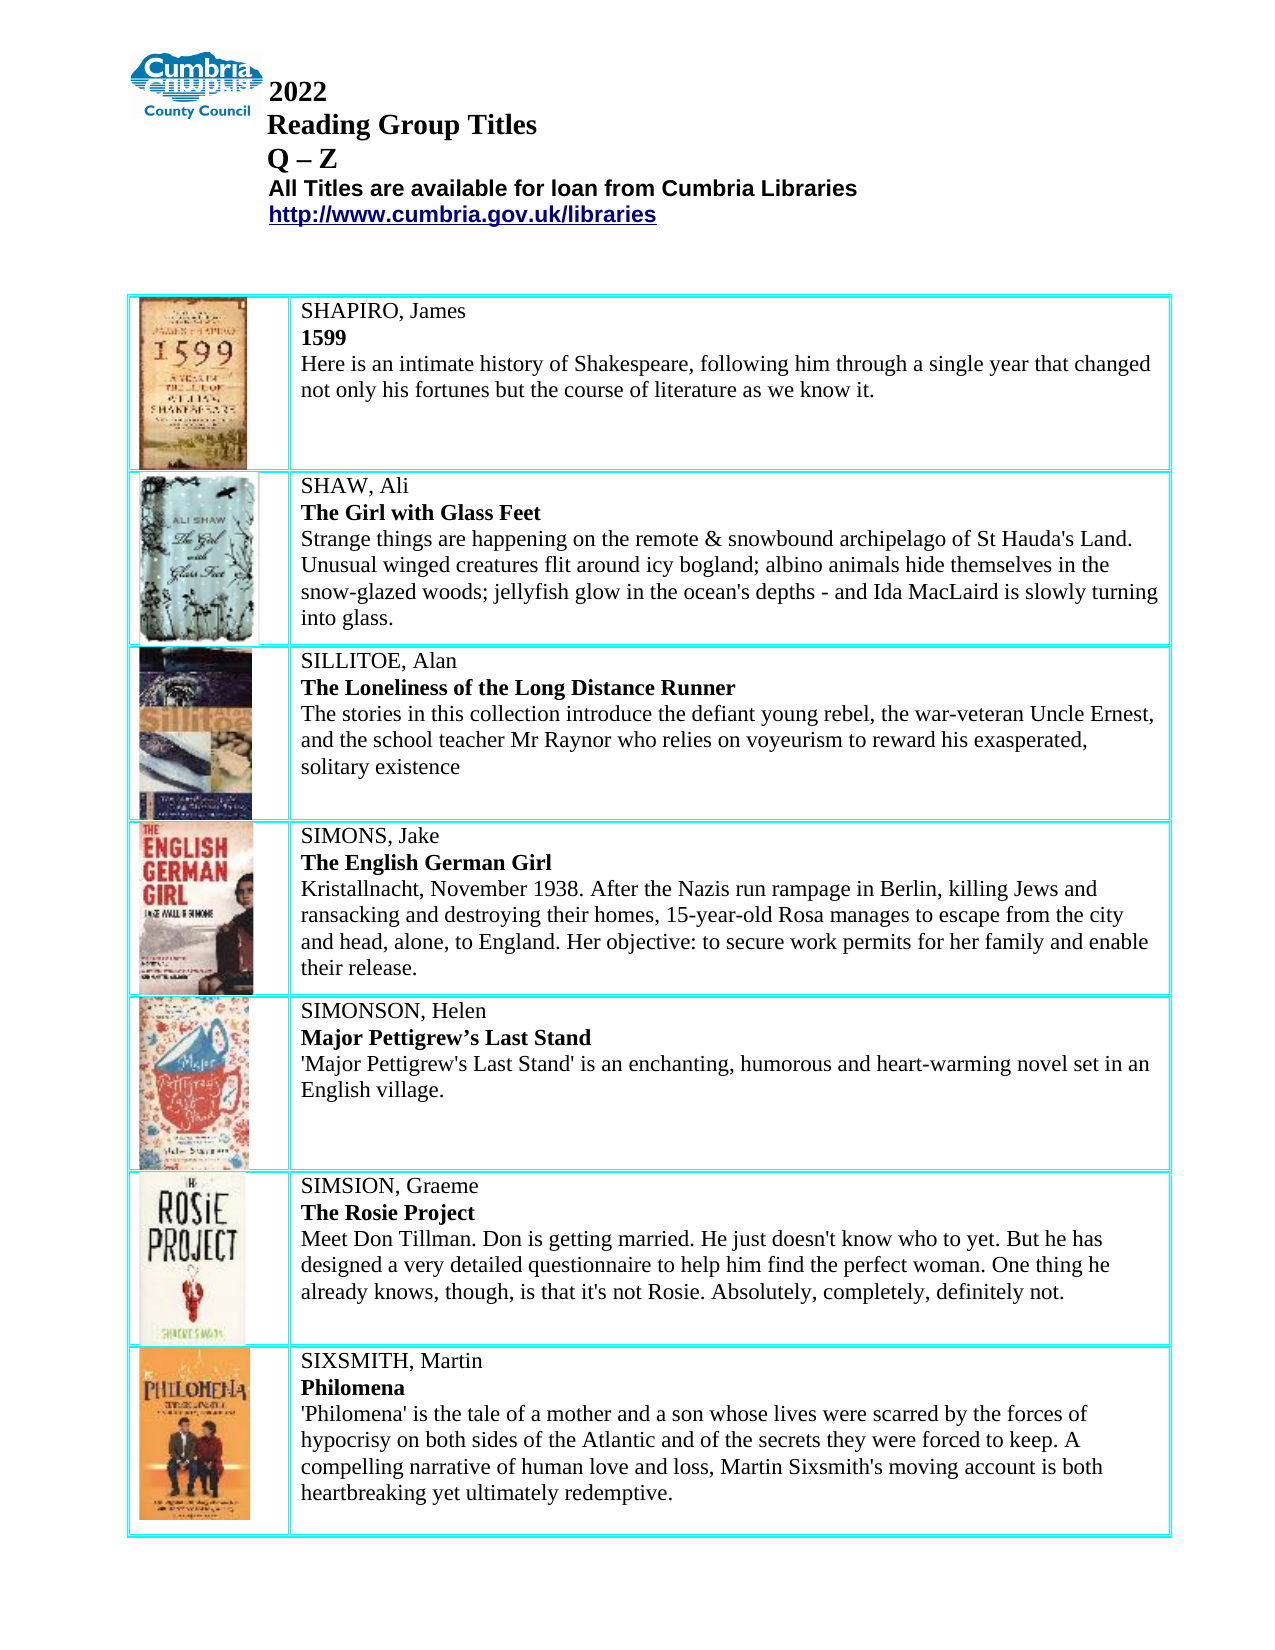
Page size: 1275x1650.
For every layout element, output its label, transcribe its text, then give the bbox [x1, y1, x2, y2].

table_cell [130, 1173, 139, 1344]
table_cell [130, 823, 139, 994]
table_cell SHAPIRO, James 1599 Here is an intimate history of Shakespeare, following him through a single year that changed not only his fortunes but the course of literature as we know it. [291, 298, 1169, 469]
table_cell [130, 473, 139, 644]
table_cell [254, 823, 288, 994]
table_cell [249, 998, 288, 1169]
table_cell SHAW, Ali The Girl with Glass Feet Strange things are happening on the remote & snowbound archipelago of St Hauda's Land. Unusual winged creatures flit around icy bogland; albino animals hide themselves in the snow-glazed woods; jellyfish glow in the ocean's depths - and Ida MacLaird is slowly turning into glass. [291, 473, 1169, 644]
table_cell [130, 998, 139, 1169]
table_cell [130, 298, 139, 469]
table_cell [260, 473, 288, 644]
table_cell SIMSION, Graeme The Rosie Project Meet Don Tillman. Don is getting married. He just doesn't know who to yet. But he has designed a very detailed questionnaire to help him find the perfect woman. One thing he already knows, though, is that it's not Rosie. Absolutely, completely, definitely not. [291, 1173, 1169, 1344]
table_cell [246, 1173, 288, 1344]
table_cell SIXSMITH, Martin Philomena 'Philomena' is the tale of a mother and a son whose lives were scarred by the forces of hypocrisy on both sides of the Atlantic and of the secrets they were forced to keep. A compelling narrative of human love and loss, Martin Sixsmith's moving account is both heartbreaking yet ultimately redemptive. [291, 1348, 1169, 1534]
table_cell SILLITOE, Alan The Loneliness of the Long Distance Runner The stories in this collection introduce the defiant young rebel, the war-veteran Uncle Ernest, and the school teacher Mr Raynor who relies on voyeurism to reward his exasperated, solitary existence [291, 648, 1169, 819]
table_cell SIMONS, Jake The English German Girl Kristallnacht, November 1938. After the Nazis run rampage in Berlin, killing Jews and ransacking and destroying their homes, 15-year-old Rosa manages to escape from the city and head, alone, to England. Her objective: to secure work permits for her family and enable their release. [291, 823, 1169, 994]
table_cell [130, 1348, 288, 1534]
table_cell [248, 298, 288, 469]
table_cell [130, 648, 139, 819]
table_cell [252, 648, 288, 819]
table_cell SIMONSON, Helen Major Pettigrew’s Last Stand 'Major Pettigrew's Last Stand' is an enchanting, humorous and heart-warming novel set in an English village. [291, 998, 1169, 1169]
